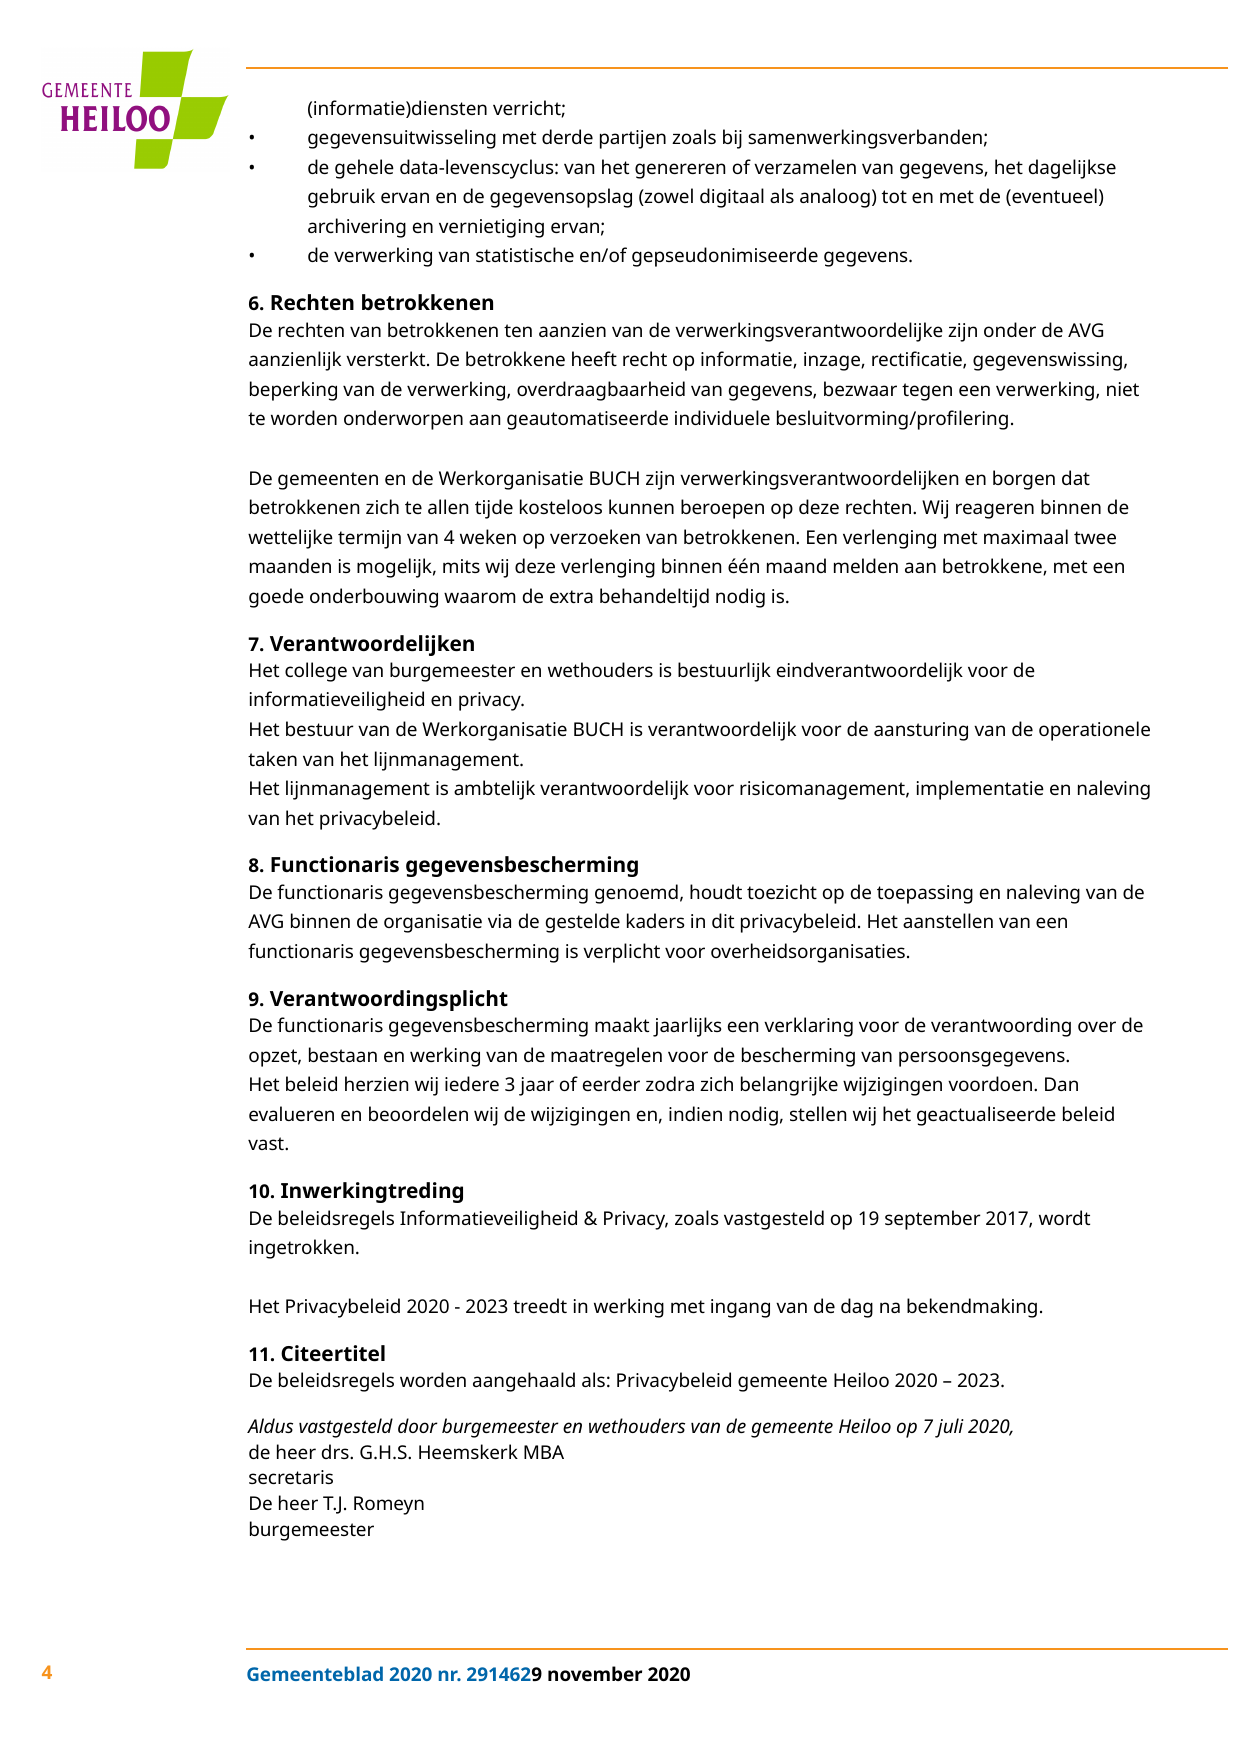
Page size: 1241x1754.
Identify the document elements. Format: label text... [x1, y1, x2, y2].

text 10. Inwerkingtreding [248, 1176, 1152, 1205]
text Het beleid herzien wij iedere 3 jaar of eerder zodra zich belangrijke wijzigingen voordoen. Dan evalueren en beoordelen wij de wijzigingen en, indien nodig, stellen wij het geactualiseerde beleid vast. [248, 1071, 1152, 1156]
list (informatie)diensten verricht; [248, 95, 1152, 121]
list de gehele data-levenscyclus: van het genereren of verzamelen van gegevens, het dagelijkse gebruik ervan en de gegevensopslag (zowel digitaal als analoog) tot en met de (eventueel) archivering en vernietiging ervan; [248, 154, 1152, 239]
text De rechten van betrokkenen ten aanzien van de verwerkingsverantwoordelijke zijn onder de AVG aanzienlijk versterkt. De betrokkene heeft recht op informatie, inzage, rectificatie, gegevenswissing, beperking van de verwerking, overdraagbaarheid van gegevens, bezwaar tegen een verwerking, niet te worden onderworpen aan geautomatiseerde individuele besluitvorming/profilering. [248, 317, 1152, 431]
text 8. Functionaris gegevensbescherming [248, 851, 1152, 879]
text 9. Verantwoordingsplicht [248, 984, 1152, 1012]
text De functionaris gegevensbescherming genoemd, houdt toezicht op de toepassing en naleving van de AVG binnen de organisatie via de gestelde kaders in dit privacybeleid. Het aanstellen van een functionaris gegevensbescherming is verplicht voor overheidsorganisaties. [248, 879, 1152, 964]
picture [41, 47, 231, 172]
text burgemeester [248, 1516, 1152, 1542]
text 11. Citeertitel [248, 1339, 1152, 1367]
text De heer T.J. Romeyn [248, 1490, 1152, 1516]
text 7. Verantwoordelijken [248, 629, 1152, 657]
text Aldus vastgesteld door burgemeester en wethouders van de gemeente Heiloo op 7 juli 2020, [248, 1413, 1152, 1439]
text Het college van burgemeester en wethouders is bestuurlijk eindverantwoordelijk voor de informatieveiligheid en privacy. [248, 657, 1152, 712]
list de verwerking van statistische en/of gepseudonimiseerde gegevens. [248, 243, 1152, 268]
text De beleidsregels worden aangehaald als: Privacybeleid gemeente Heiloo 2020 – 2023. [248, 1367, 1152, 1393]
text Het bestuur van de Werkorganisatie BUCH is verantwoordelijk voor de aansturing van de operationele taken van het lijnmanagement. [248, 716, 1152, 772]
text De beleidsregels Informatieveiligheid & Privacy, zoals vastgesteld op 19 september 2017, wordt ingetrokken. [248, 1205, 1152, 1260]
text Het lijnmanagement is ambtelijk verantwoordelijk voor risicomanagement, implementatie en naleving van het privacybeleid. [248, 775, 1152, 831]
text Het Privacybeleid 2020 - 2023 treedt in werking met ingang van de dag na bekendmaking. [248, 1293, 1152, 1319]
text de heer drs. G.H.S. Heemskerk MBA [248, 1439, 1152, 1464]
text De gemeenten en de Werkorganisatie BUCH zijn verwerkingsverantwoordelijken en borgen dat betrokkenen zich te allen tijde kosteloos kunnen beroepen op deze rechten. Wij reageren binnen de wettelijke termijn van 4 weken op verzoeken van betrokkenen. Een verlenging met maximaal twee maanden is mogelijk, mits wij deze verlenging binnen één maand melden aan betrokkene, met een goede onderbouwing waarom de extra behandeltijd nodig is. [248, 465, 1152, 609]
text De functionaris gegevensbescherming maakt jaarlijks een verklaring voor de verantwoording over de opzet, bestaan en werking van de maatregelen voor de bescherming van persoonsgegevens. [248, 1012, 1152, 1068]
list gegevensuitwisseling met derde partijen zoals bij samenwerkingsverbanden; [248, 124, 1152, 150]
text secretaris [248, 1464, 1152, 1490]
text 6. Rechten betrokkenen [248, 288, 1152, 317]
